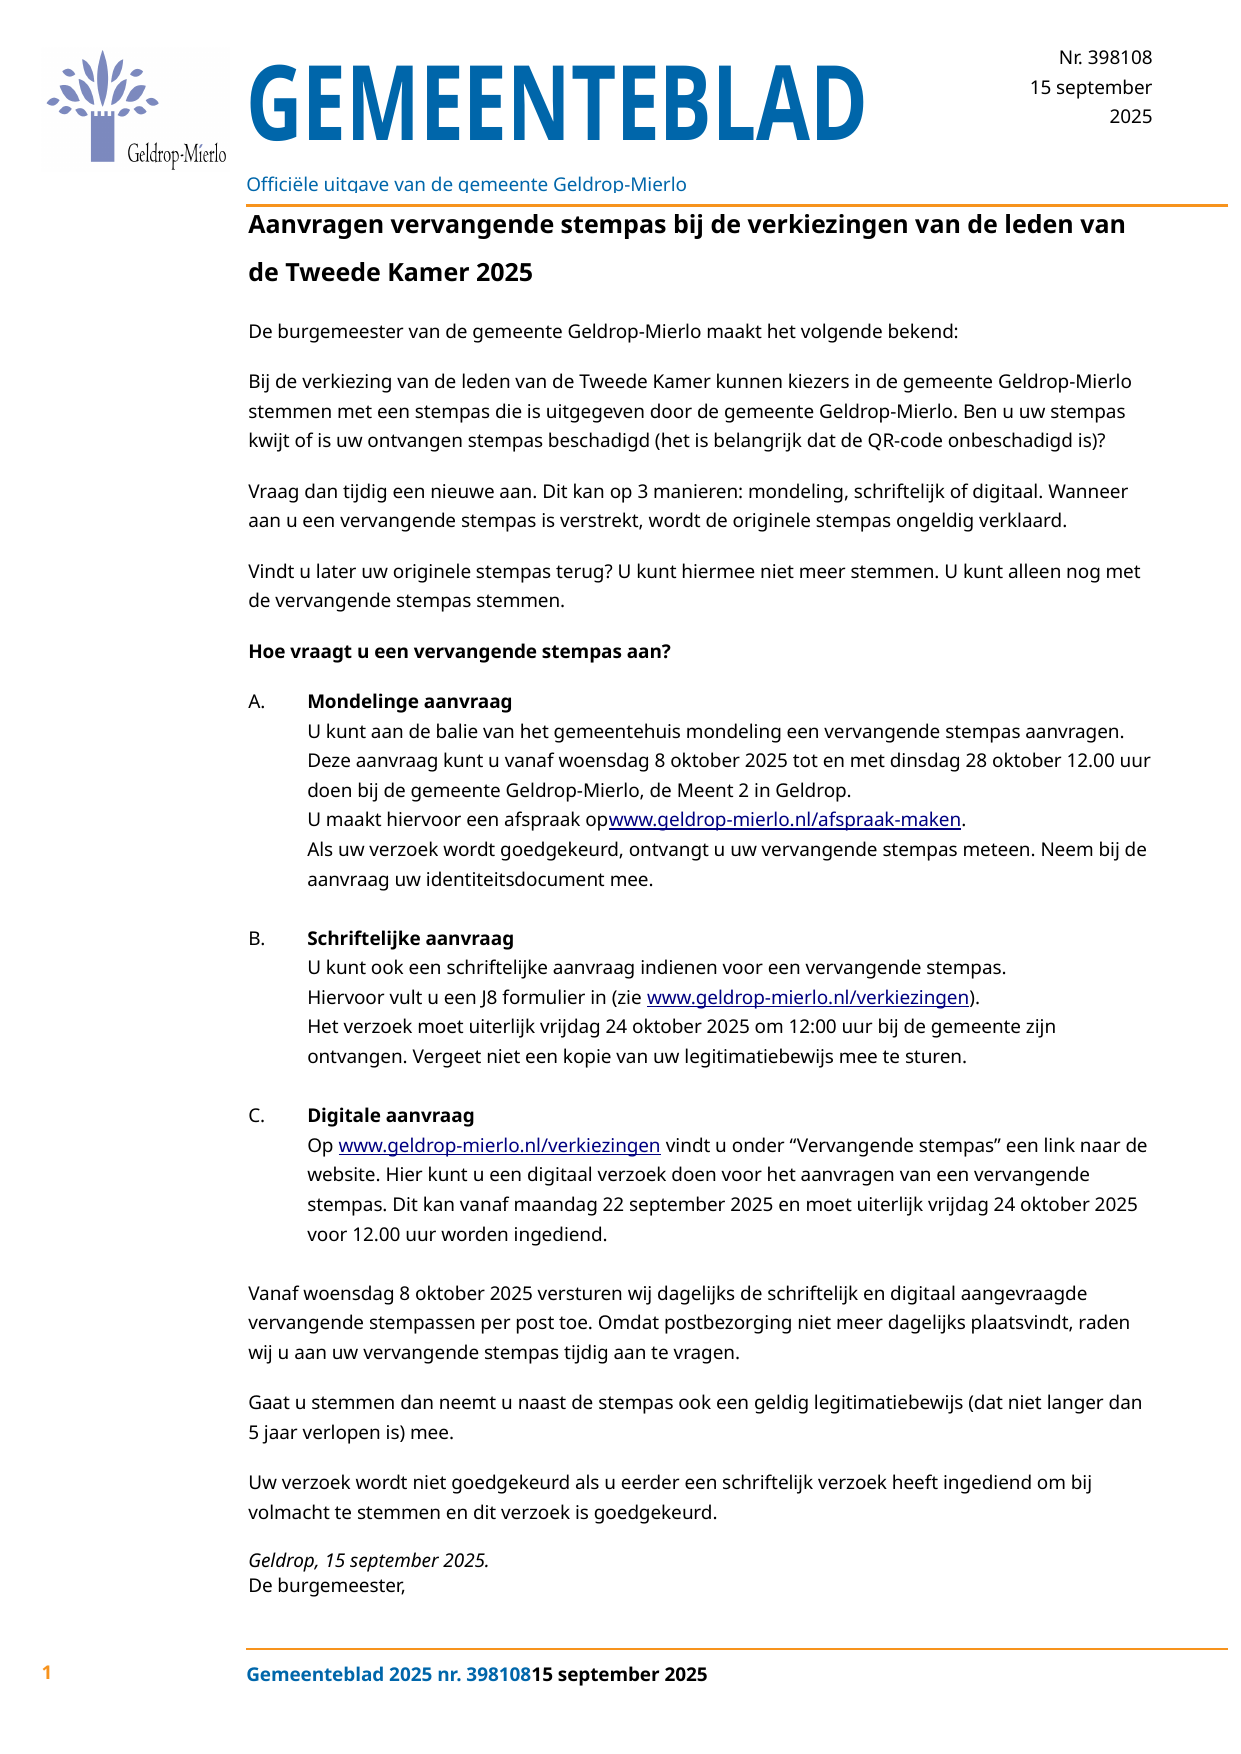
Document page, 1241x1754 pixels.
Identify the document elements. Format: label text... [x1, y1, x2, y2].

list Schriftelijke aanvraag [248, 925, 1152, 951]
list Het verzoek moet uiterlijk vrijdag 24 oktober 2025 om 12:00 uur bij de gemeente zijn ontvangen. Vergeet niet een kopie van uw legitimatiebewijs mee te sturen. [248, 1014, 1152, 1069]
list Op www.geldrop-mierlo.nl/verkiezingen vindt u onder “Vervangende stempas” een link naar de website. Hier kunt u een digitaal verzoek doen voor het aanvragen van een vervangende stempas. Dit kan vanaf maandag 22 september 2025 en moet uiterlijk vrijdag 24 oktober 2025 voor 12.00 uur worden ingediend. [248, 1132, 1152, 1247]
list Deze aanvraag kunt u vanaf woensdag 8 oktober 2025 tot en met dinsdag 28 oktober 12.00 uur doen bij de gemeente Geldrop-Mierlo, de Meent 2 in Geldrop. [248, 747, 1152, 803]
list U kunt ook een schriftelijke aanvraag indienen voor een vervangende stempas. [248, 954, 1152, 980]
text Bij de verkiezing van de leden van de Tweede Kamer kunnen kiezers in de gemeente Geldrop-Mierlo stemmen met een stempas die is uitgegeven door de gemeente Geldrop-Mierlo. Ben u uw stempas kwijt of is uw ontvangen stempas beschadigd (het is belangrijk dat de QR-code onbeschadigd is)? [248, 368, 1152, 453]
text Vindt u later uw originele stempas terug? U kunt hiermee niet meer stemmen. U kunt alleen nog met de vervangende stempas stemmen. [248, 558, 1152, 613]
list Mondelinge aanvraag [248, 688, 1152, 714]
text De burgemeester van de gemeente Geldrop-Mierlo maakt het volgende bekend: [248, 318, 1152, 344]
list Als uw verzoek wordt goedgekeurd, ontvangt u uw vervangende stempas meteen. Neem bij de aanvraag uw identiteitsdocument mee. [248, 836, 1152, 892]
list U maakt hiervoor een afspraak opwww.geldrop-mierlo.nl/afspraak-maken. [248, 807, 1152, 832]
text Vanaf woensdag 8 oktober 2025 versturen wij dagelijks de schriftelijk en digitaal aangevraagde vervangende stempassen per post toe. Omdat postbezorging niet meer dagelijks plaatsvindt, raden wij u aan uw vervangende stempas tijdig aan te vragen. [248, 1280, 1152, 1365]
text Aanvragen vervangende stempas bij de verkiezingen van de leden van de Tweede Kamer 2025 [248, 207, 1152, 288]
text Uw verzoek wordt niet goedgekeurd als u eerder een schriftelijk verzoek heeft ingediend om bij volmacht te stemmen en dit verzoek is goedgekeurd. [248, 1469, 1152, 1525]
text Hoe vraagt u een vervangende stempas aan? [248, 638, 1152, 664]
list Hiervoor vult u een J8 formulier in (zie www.geldrop-mierlo.nl/verkiezingen). [248, 984, 1152, 1010]
text De burgemeester, [248, 1573, 1152, 1598]
list Digitale aanvraag [248, 1102, 1152, 1128]
list U kunt aan de balie van het gemeentehuis mondeling een vervangende stempas aanvragen. [248, 718, 1152, 744]
text Gaat u stemmen dan neemt u naast de stempas ook een geldig legitimatiebewijs (dat niet langer dan 5 jaar verlopen is) mee. [248, 1389, 1152, 1445]
text Vraag dan tijdig een nieuwe aan. Dit kan op 3 manieren: mondeling, schriftelijk of digitaal. Wanneer aan u een vervangende stempas is verstrekt, wordt de originele stempas ongeldig verklaard. [248, 478, 1152, 533]
picture [41, 47, 231, 172]
text Geldrop, 15 september 2025. [248, 1547, 1152, 1573]
